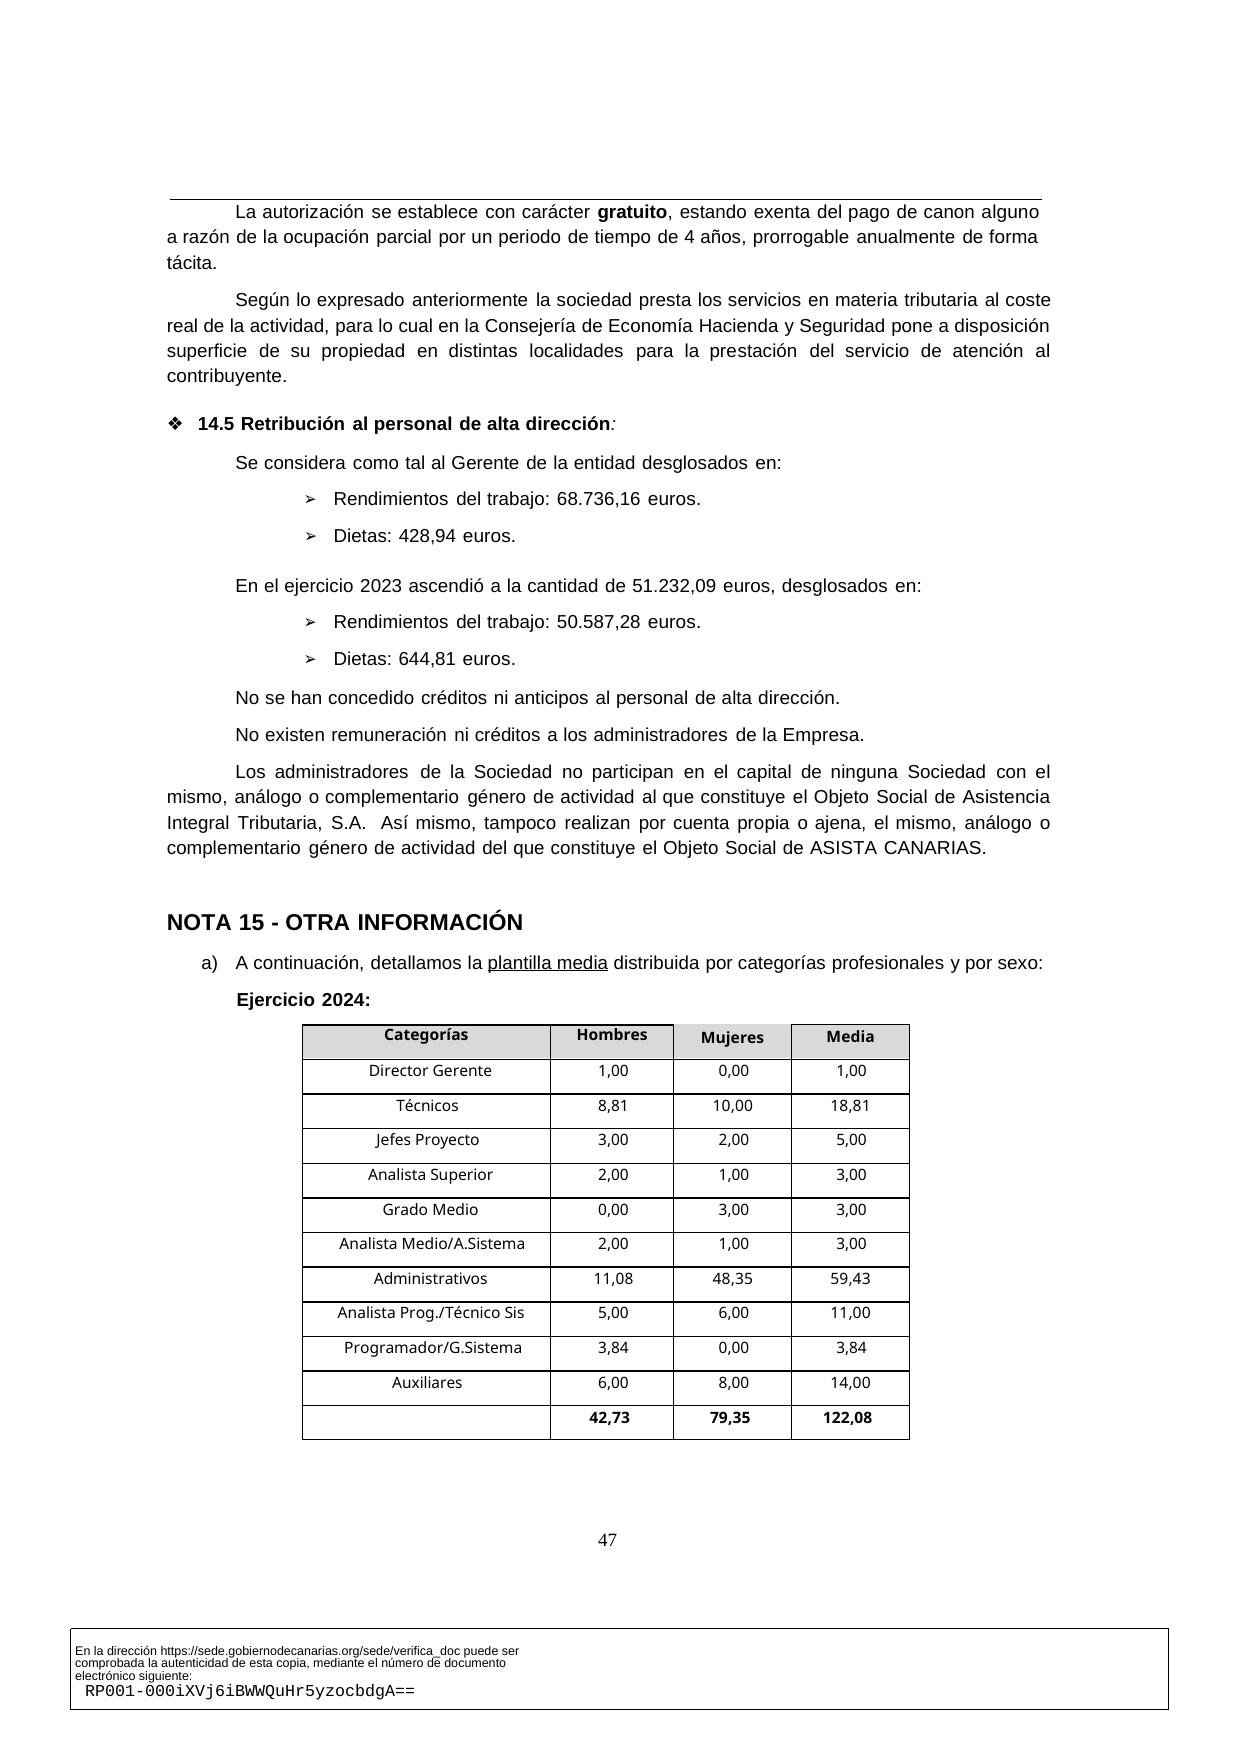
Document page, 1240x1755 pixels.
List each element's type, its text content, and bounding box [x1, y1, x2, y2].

text ➢ Rendimientos del trabajo: 50.587,28 euros. [304, 608, 1183, 633]
table_cell Técnicos [303, 1095, 550, 1128]
table_cell 122,08 [792, 1406, 909, 1439]
text Según lo expresado anteriormente la sociedad presta los servicios en materia tributaria al coste real de la actividad, para lo cual en la Consejería de Economía Hacienda y Seguridad pone a disposición superficie de su propiedad en distintas localidades para la prestación del servicio de atención al contribuyente. [167, 289, 1051, 387]
table_cell 0,00 [674, 1337, 791, 1370]
table_cell 2,00 [551, 1233, 673, 1266]
table_cell 10,00 [674, 1095, 791, 1128]
table_cell 8,81 [551, 1095, 673, 1128]
text Se considera como tal al Gerente de la entidad desglosados en: [235, 452, 1183, 473]
table_cell 0,00 [674, 1060, 791, 1093]
table_cell Programador/G.Sistema [303, 1337, 550, 1370]
table_cell 6,00 [551, 1372, 673, 1405]
table_header Media [792, 1025, 909, 1058]
text a) A continuación, detallamos la plantilla media distribuida por categorías profesionales y por sexo: [201, 951, 1183, 973]
table_cell 3,84 [792, 1337, 909, 1370]
text La autorización se establece con carácter gratuito, estando exenta del pago de canon alguno a razón de la ocupación parcial por un periodo de tiempo de 4 años, prorrogable anualmente de forma [167, 201, 1051, 248]
text Ejercicio 2024: [236, 989, 1183, 1010]
table_cell 1,00 [792, 1060, 909, 1093]
text Los administradores de la Sociedad no participan en el capital de ninguna Sociedad con el mismo, análogo o complementario género de actividad al que constituye el Objeto Social de Asistencia Integral Tributaria, S.A. Así mismo, tampoco realizan por cuenta propia o ajena, el mismo, análogo o complementario género de actividad del que constituye el Objeto Social de ASISTA CANARIAS. [167, 761, 1051, 859]
table_cell Analista Prog./Técnico Sis [303, 1303, 550, 1336]
table_cell 3,00 [551, 1129, 673, 1162]
table_cell 3,00 [674, 1199, 791, 1232]
text En el ejercicio 2023 ascendió a la cantidad de 51.232,09 euros, desglosados en: [235, 575, 1183, 596]
text No existen remuneración ni créditos a los administradores de la Empresa. [235, 724, 1183, 745]
table_cell Auxiliares [303, 1372, 550, 1405]
text NOTA 15 - OTRA INFORMACIÓN [167, 909, 1183, 935]
table_header Mujeres [674, 1024, 791, 1058]
text tácita. [167, 252, 1183, 273]
table_header Categorías [303, 1026, 550, 1058]
table_cell 3,00 [792, 1233, 909, 1266]
table_cell 2,00 [674, 1129, 791, 1162]
table_cell 3,84 [551, 1337, 673, 1370]
table_cell 1,00 [551, 1060, 673, 1093]
table_cell [303, 1406, 550, 1439]
table_cell Grado Medio [303, 1199, 550, 1232]
table_header Hombres [551, 1026, 673, 1058]
table_cell 3,00 [792, 1199, 909, 1232]
table_cell 59,43 [792, 1268, 909, 1301]
table_cell Analista Superior [303, 1164, 550, 1197]
table_cell 18,81 [792, 1095, 909, 1128]
table_cell 5,00 [792, 1129, 909, 1162]
text ❖ 14.5 Retribución al personal de alta dirección: [167, 410, 1183, 436]
table_cell Jefes Proyecto [303, 1129, 550, 1162]
table_cell 8,00 [674, 1372, 791, 1405]
table_cell 1,00 [674, 1164, 791, 1197]
table_cell 48,35 [674, 1268, 791, 1301]
table_cell 3,00 [792, 1164, 909, 1197]
text No se han concedido créditos ni anticipos al personal de alta dirección. [235, 687, 1183, 708]
text ➢ Dietas: 644,81 euros. [304, 645, 1183, 671]
table_cell 6,00 [674, 1303, 791, 1336]
table_cell 5,00 [551, 1303, 673, 1336]
table_cell Director Gerente [303, 1060, 550, 1093]
table_cell 79,35 [674, 1406, 791, 1439]
table_cell 11,00 [792, 1303, 909, 1336]
table_cell 11,08 [551, 1268, 673, 1301]
table_cell 2,00 [551, 1164, 673, 1197]
text ➢ Rendimientos del trabajo: 68.736,16 euros. [304, 485, 1183, 510]
table_cell Administrativos [303, 1268, 550, 1301]
table_cell 0,00 [551, 1199, 673, 1232]
text 47 [593, 1529, 622, 1551]
table_cell 14,00 [792, 1372, 909, 1405]
text ➢ Dietas: 428,94 euros. [304, 522, 1183, 547]
table_cell Analista Medio/A.Sistema [303, 1233, 550, 1266]
table_cell 1,00 [674, 1233, 791, 1266]
table_cell 42,73 [551, 1406, 673, 1439]
